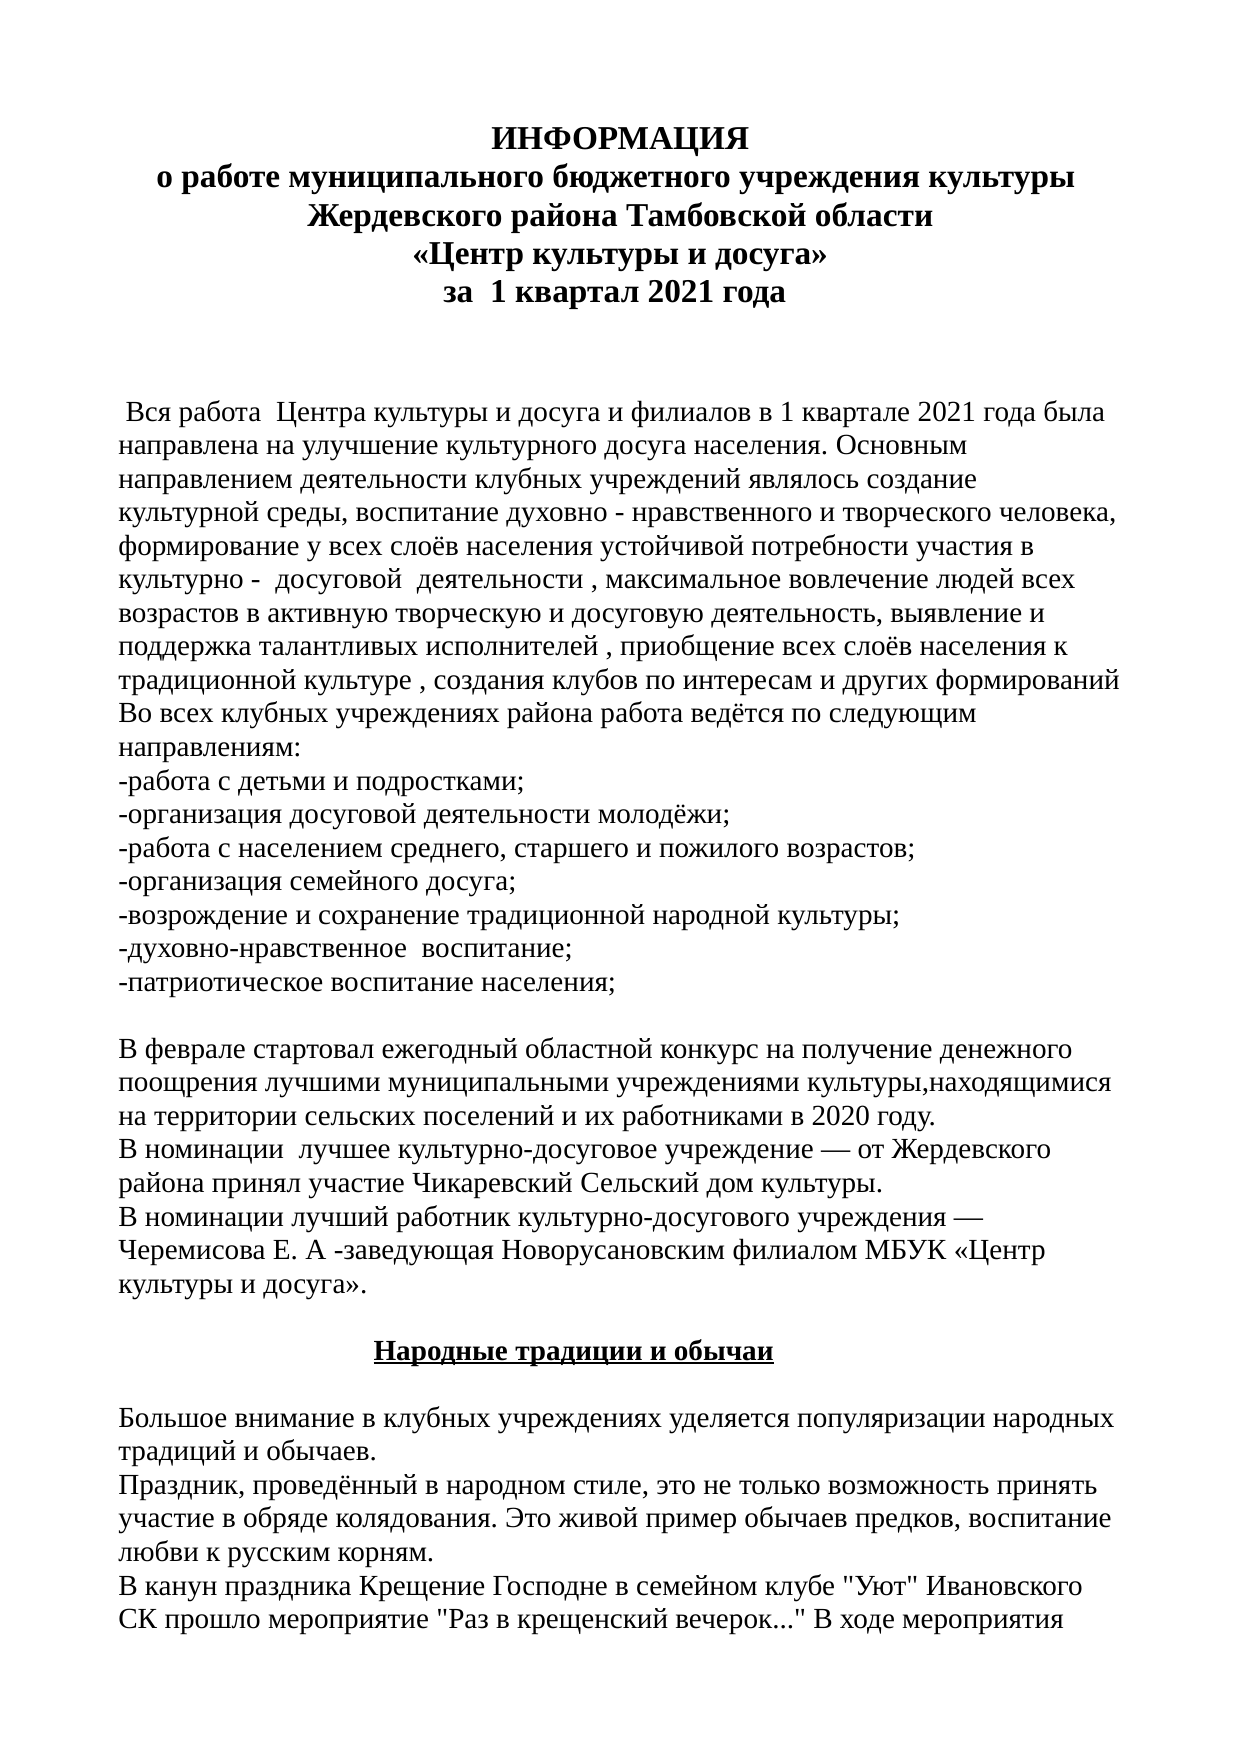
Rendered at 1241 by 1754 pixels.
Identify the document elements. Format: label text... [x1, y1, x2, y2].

text -духовно-нравственное воспитание; [118, 930, 1122, 964]
text -работа с населением среднего, старшего и пожилого возрастов; [118, 830, 1122, 863]
text -работа с детьми и подростками; [118, 763, 1122, 796]
text -организация семейного досуга; [118, 863, 1122, 897]
text «Центр культуры и досуга» [118, 233, 1122, 271]
text Во всех клубных учреждениях района работа ведётся по следующим направлениям: [118, 696, 1122, 763]
text Вся работа Центра культуры и досуга и филиалов в 1 квартале 2021 года была направлена на улучшение культурного досуга населения. Основным направлением деятельности клубных учреждений являлось создание культурной среды, воспитание духовно - нравственного и творческого человека, формирование у всех слоёв населения устойчивой потребности участия в культурно - досуговой деятельности , максимальное вовлечение людей всех возрастов в активную творческую и досуговую деятельность, выявление и поддержка талантливых исполнителей , приобщение всех слоёв населения к традиционной культуре , создания клубов по интересам и других формирований [118, 394, 1122, 696]
text Народные традиции и обычаи [118, 1333, 1122, 1366]
text Большое внимание в клубных учреждениях уделяется популяризации народных традиций и обычаев. [118, 1400, 1122, 1467]
text ИНФОРМАЦИЯ [118, 118, 1122, 156]
text о работе муниципального бюджетного учреждения культуры [118, 156, 1122, 195]
text В канун праздника Крещение Господне в семейном клубе "Уют" Ивановского СК прошло мероприятие "Раз в крещенский вечерок..." В ходе мероприятия [118, 1568, 1122, 1635]
text -организация досуговой деятельности молодёжи; [118, 796, 1122, 830]
text В номинации лучший работник культурно-досугового учреждения — Черемисова Е. А -заведующая Новорусановским филиалом МБУК «Центр культуры и досуга». [118, 1199, 1122, 1299]
text -патриотическое воспитание населения; [118, 964, 1122, 997]
text Жердевского района Тамбовской области [118, 195, 1122, 233]
text В номинации лучшее культурно-досуговое учреждение — от Жердевского района принял участие Чикаревский Сельский дом культуры. [118, 1132, 1122, 1199]
text за 1 квартал 2021 года [118, 271, 1122, 310]
text -возрождение и сохранение традиционной народной культуры; [118, 897, 1122, 930]
text Праздник, проведённый в народном стиле, это не только возможность принять участие в обряде колядования. Это живой пример обычаев предков, воспитание любви к русским корням. [118, 1467, 1122, 1568]
text В феврале стартовал ежегодный областной конкурс на получение денежного поощрения лучшими муниципальными учреждениями культуры,находящимися на территории сельских поселений и их работниками в 2020 году. [118, 1031, 1122, 1132]
